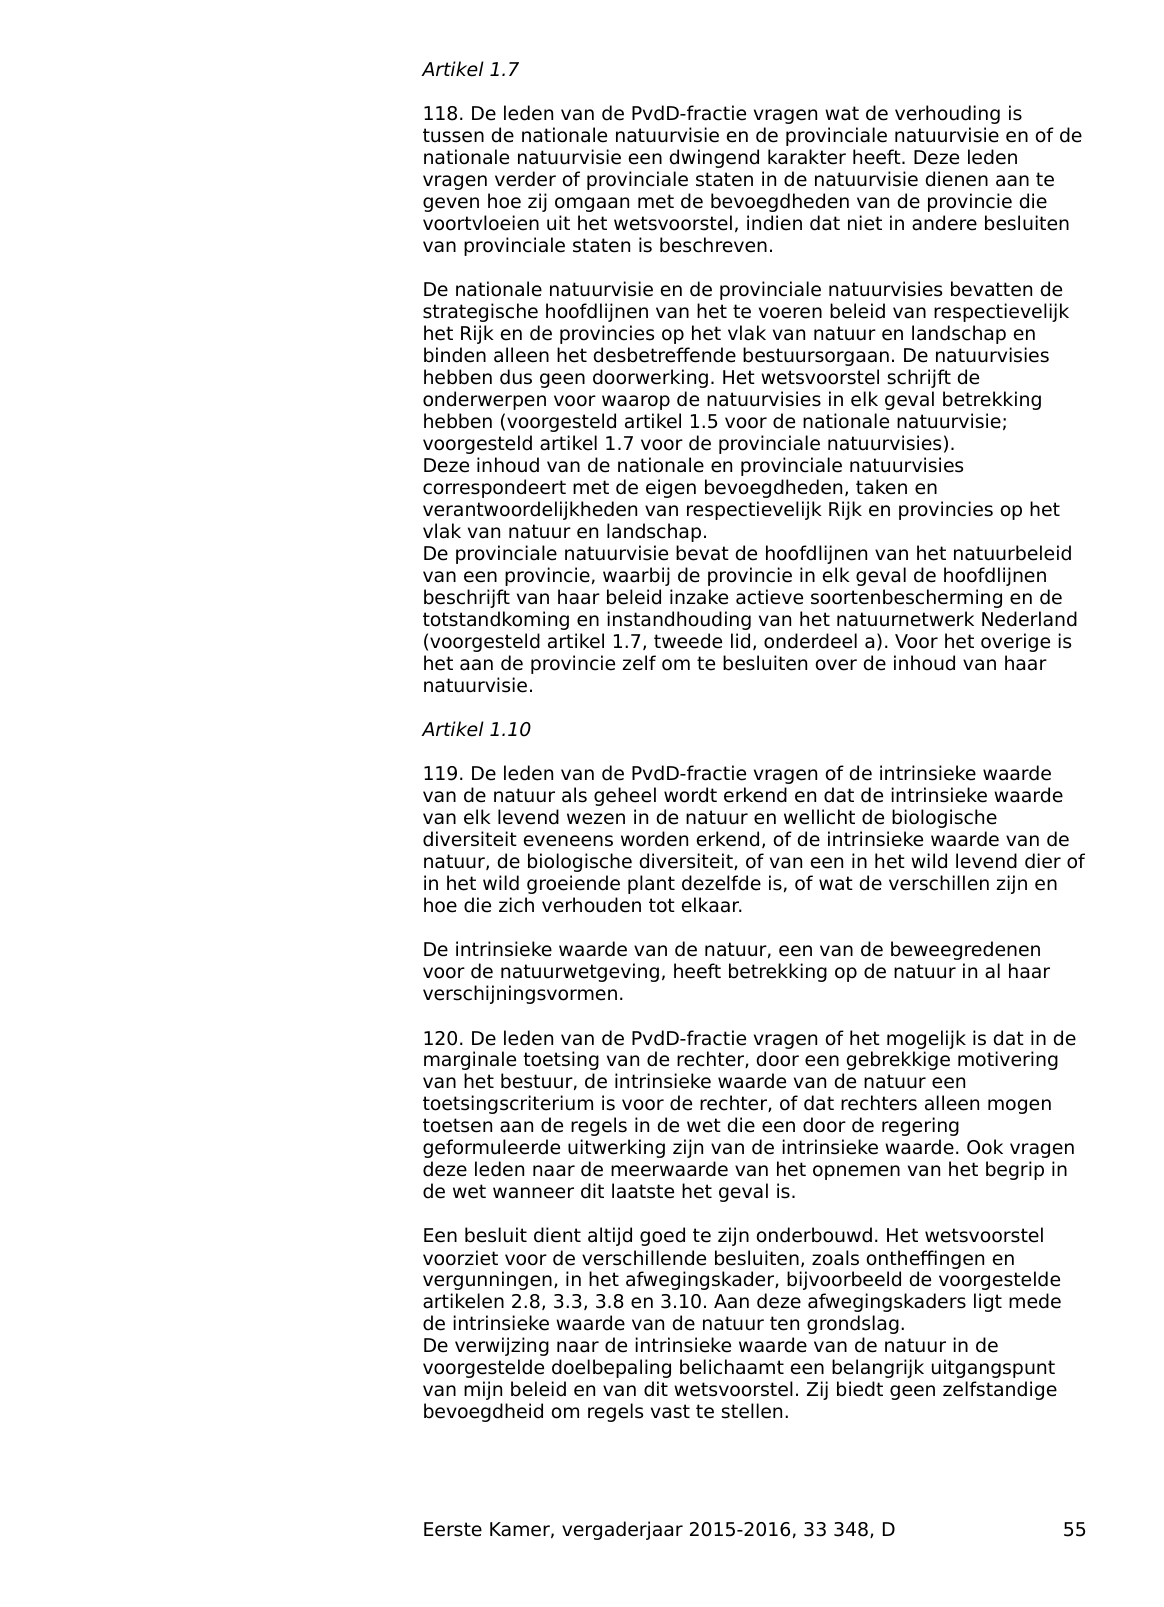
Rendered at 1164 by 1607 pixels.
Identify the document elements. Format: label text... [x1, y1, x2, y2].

text Een besluit dient altijd goed te zijn onderbouwd. Het wetsvoorstel voorziet voor de verschillende besluiten, zoals ontheffingen en vergunningen, in het afwegingskader, bijvoorbeeld de voorgestelde artikelen 2.8, 3.3, 3.8 en 3.10. Aan deze afwegingskaders ligt mede de intrinsieke waarde van de natuur ten grondslag. [422, 1225, 1087, 1335]
subtitle Artikel 1.10 [422, 719, 1087, 741]
text De verwijzing naar de intrinsieke waarde van de natuur in de voorgestelde doelbepaling belichaamt een belangrijk uitgangspunt van mijn beleid en van dit wetsvoorstel. Zij biedt geen zelfstandige bevoegdheid om regels vast te stellen. [422, 1335, 1087, 1423]
text 118. De leden van de PvdD-fractie vragen wat de verhouding is tussen de nationale natuurvisie en de provinciale natuurvisie en of de nationale natuurvisie een dwingend karakter heeft. Deze leden vragen verder of provinciale staten in de natuurvisie dienen aan te geven hoe zij omgaan met de bevoegdheden van de provincie die voortvloeien uit het wetsvoorstel, indien dat niet in andere besluiten van provinciale staten is beschreven. [422, 103, 1087, 257]
text Deze inhoud van de nationale en provinciale natuurvisies correspondeert met de eigen bevoegdheden, taken en verantwoordelijkheden van respectievelijk Rijk en provincies op het vlak van natuur en landschap. [422, 455, 1087, 543]
text 119. De leden van de PvdD-fractie vragen of de intrinsieke waarde van de natuur als geheel wordt erkend en dat de intrinsieke waarde van elk levend wezen in de natuur en wellicht de biologische diversiteit eveneens worden erkend, of de intrinsieke waarde van de natuur, de biologische diversiteit, of van een in het wild levend dier of in het wild groeiende plant dezelfde is, of wat de verschillen zijn en hoe die zich verhouden tot elkaar. [422, 763, 1087, 917]
text De nationale natuurvisie en de provinciale natuurvisies bevatten de strategische hoofdlijnen van het te voeren beleid van respectievelijk het Rijk en de provincies op het vlak van natuur en landschap en binden alleen het desbetreffende bestuursorgaan. De natuurvisies hebben dus geen doorwerking. Het wetsvoorstel schrijft de onderwerpen voor waarop de natuurvisies in elk geval betrekking hebben (voorgesteld artikel 1.5 voor de nationale natuurvisie; voorgesteld artikel 1.7 voor de provinciale natuurvisies). [422, 279, 1087, 455]
subtitle Artikel 1.7 [422, 59, 1087, 81]
text 120. De leden van de PvdD-fractie vragen of het mogelijk is dat in de marginale toetsing van de rechter, door een gebrekkige motivering van het bestuur, de intrinsieke waarde van de natuur een toetsingscriterium is voor de rechter, of dat rechters alleen mogen toetsen aan de regels in de wet die een door de regering geformuleerde uitwerking zijn van de intrinsieke waarde. Ook vragen deze leden naar de meerwaarde van het opnemen van het begrip in de wet wanneer dit laatste het geval is. [422, 1027, 1087, 1203]
text De intrinsieke waarde van de natuur, een van de beweegredenen voor de natuurwetgeving, heeft betrekking op de natuur in al haar verschijningsvormen. [422, 939, 1087, 1005]
text De provinciale natuurvisie bevat de hoofdlijnen van het natuurbeleid van een provincie, waarbij de provincie in elk geval de hoofdlijnen beschrijft van haar beleid inzake actieve soortenbescherming en de totstandkoming en instandhouding van het natuurnetwerk Nederland (voorgesteld artikel 1.7, tweede lid, onderdeel a). Voor het overige is het aan de provincie zelf om te besluiten over de inhoud van haar natuurvisie. [422, 543, 1087, 697]
